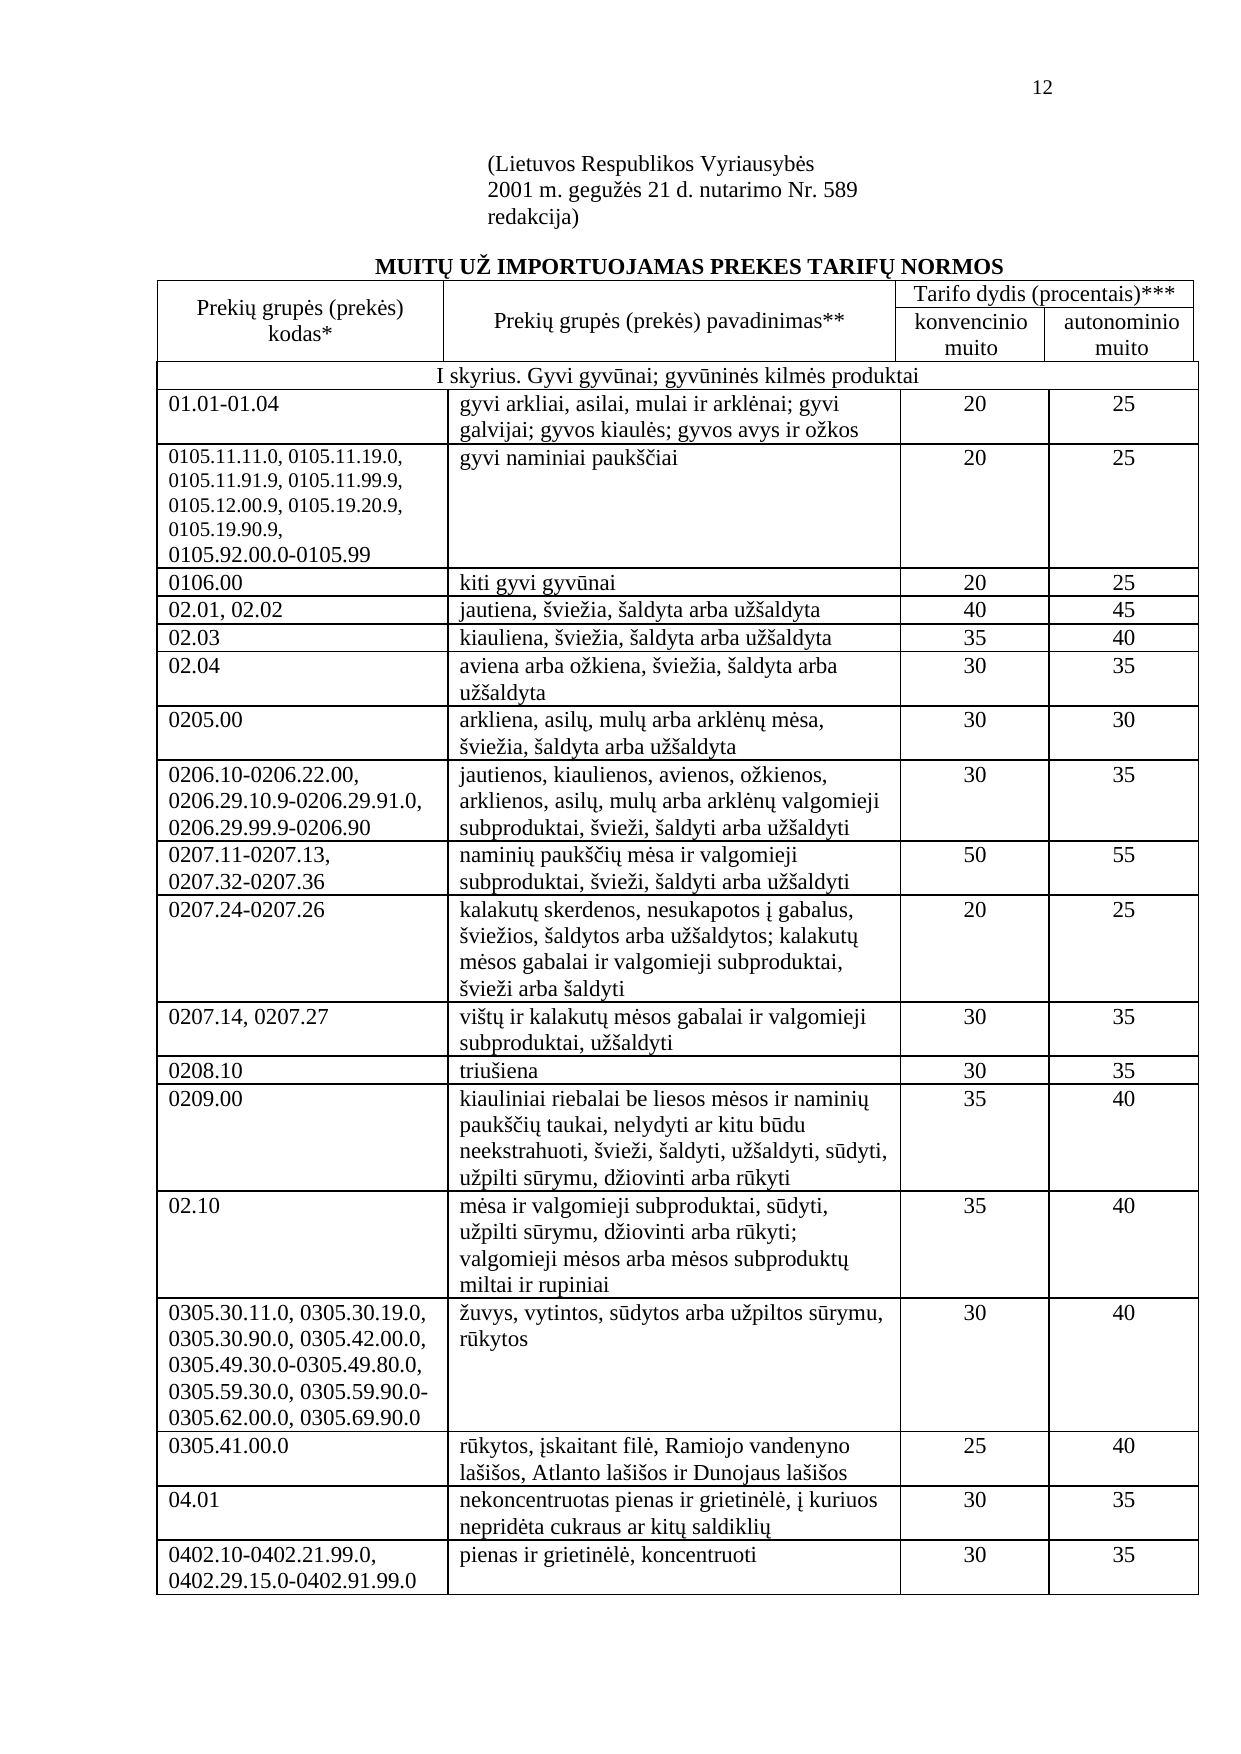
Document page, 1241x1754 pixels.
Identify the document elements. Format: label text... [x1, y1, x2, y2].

table_cell 40 [1050, 625, 1198, 651]
table_cell 35 [1050, 652, 1198, 705]
table_cell 30 [901, 1299, 1048, 1431]
table_cell autonominio muito [1045, 308, 1193, 361]
table_cell 35 [901, 1192, 1048, 1297]
table_cell 30 [901, 1487, 1048, 1539]
table_cell 30 [901, 652, 1048, 705]
table_cell 40 [1050, 1432, 1198, 1485]
table_cell aviena arba ožkiena, šviežia, šaldyta arba užšaldyta [449, 652, 900, 705]
table_cell 02.03 [158, 625, 447, 651]
table_header Prekių grupės (prekės) pavadinimas** [444, 281, 895, 361]
text (Lietuvos Respublikos Vyriausybės [487, 150, 1053, 176]
table_cell arkliena, asilų, mulų arba arklėnų mėsa, šviežia, šaldyta arba užšaldyta [449, 707, 900, 759]
table_header Prekių grupės (prekės) kodas* [158, 281, 443, 361]
table_cell 30 [901, 1541, 1048, 1593]
table_cell 45 [1050, 597, 1198, 623]
table_cell 35 [1050, 1057, 1198, 1083]
table_cell 20 [901, 390, 1048, 443]
table_cell 25 [1050, 569, 1198, 595]
text MUITŲ UŽ IMPORTUOJAMAS PREKES TARIFŲ NORMOS [187, 253, 1192, 279]
table_cell 30 [901, 1003, 1048, 1055]
table_header Tarifo dydis (procentais)*** [896, 281, 1193, 307]
table_cell 35 [1050, 1487, 1198, 1539]
table_cell 0106.00 [158, 569, 447, 595]
table_cell 0402.10-0402.21.99.0, 0402.29.15.0-0402.91.99.0 [158, 1541, 447, 1593]
table_cell rūkytos, įskaitant filė, Ramiojo vandenyno lašišos, Atlanto lašišos ir Dunojaus lašišos [449, 1432, 900, 1485]
table_cell 0305.30.11.0, 0305.30.19.0, 0305.30.90.0, 0305.42.00.0, 0305.49.30.0-0305.49.80.0, 0305.59.30.0, 0305.59.90.0-0305.62.00.0, 0305.69.90.0 [158, 1299, 447, 1431]
table_cell 20 [901, 569, 1048, 595]
table_cell 0209.00 [158, 1085, 447, 1190]
table_cell 35 [901, 625, 1048, 651]
table_cell 55 [1050, 842, 1198, 894]
table_cell 40 [1050, 1299, 1198, 1431]
table_cell gyvi arkliai, asilai, mulai ir arklėnai; gyvi galvijai; gyvos kiaulės; gyvos avys ir ožkos [449, 390, 900, 443]
table_cell 20 [901, 896, 1048, 1001]
table_cell 40 [1050, 1192, 1198, 1297]
table_cell 35 [901, 1085, 1048, 1190]
table_cell 25 [1050, 390, 1198, 443]
table_cell 40 [901, 597, 1048, 623]
table_cell 50 [901, 842, 1048, 894]
table_cell kiauliniai riebalai be liesos mėsos ir naminių paukščių taukai, nelydyti ar kitu būdu neekstrahuoti, švieži, šaldyti, užšaldyti, sūdyti, užpilti sūrymu, džiovinti arba rūkyti [449, 1085, 900, 1190]
table_cell pienas ir grietinėlė, koncentruoti [449, 1541, 900, 1593]
table_cell 04.01 [158, 1487, 447, 1539]
table_cell 35 [1050, 1541, 1198, 1593]
table_cell 01.01-01.04 [158, 390, 447, 443]
table_cell 35 [1050, 1003, 1198, 1055]
table_cell nekoncentruotas pienas ir grietinėlė, į kuriuos nepridėta cukraus ar kitų saldiklių [449, 1487, 900, 1539]
table_cell jautiena, šviežia, šaldyta arba užšaldyta [449, 597, 900, 623]
table_cell 02.04 [158, 652, 447, 705]
table_header [1194, 280, 1198, 307]
table_cell 30 [901, 1057, 1048, 1083]
table_cell 0205.00 [158, 707, 447, 759]
table_cell 35 [1050, 761, 1198, 840]
table_cell 30 [901, 707, 1048, 759]
table_cell 0305.41.00.0 [158, 1432, 447, 1485]
table_cell [1194, 307, 1198, 361]
table_cell žuvys, vytintos, sūdytos arba užpiltos sūrymu, rūkytos [449, 1299, 900, 1431]
table_cell 0207.14, 0207.27 [158, 1003, 447, 1055]
table_cell jautienos, kiaulienos, avienos, ožkienos, arklienos, asilų, mulų arba arklėnų valgomieji subproduktai, švieži, šaldyti arba užšaldyti [449, 761, 900, 840]
table_cell vištų ir kalakutų mėsos gabalai ir valgomieji subproduktai, užšaldyti [449, 1003, 900, 1055]
table_cell 30 [1050, 707, 1198, 759]
table_cell 30 [901, 761, 1048, 840]
table_cell I skyrius. Gyvi gyvūnai; gyvūninės kilmės produktai [158, 362, 1198, 388]
text redakcija) [487, 203, 1053, 229]
table_cell naminių paukščių mėsa ir valgomieji subproduktai, švieži, šaldyti arba užšaldyti [449, 842, 900, 894]
table_cell 25 [901, 1432, 1048, 1485]
table_cell 0105.11.11.0, 0105.11.19.0, 0105.11.91.9, 0105.11.99.9, 0105.12.00.9, 0105.19.20.9, 0105.19.90.9, 0105.92.00.0-0105.99 [158, 445, 447, 567]
table_cell 40 [1050, 1085, 1198, 1190]
table_cell 02.01, 02.02 [158, 597, 447, 623]
table_cell 25 [1050, 896, 1198, 1001]
text 2001 m. gegužės 21 d. nutarimo Nr. 589 [487, 176, 1053, 203]
table_cell kalakutų skerdenos, nesukapotos į gabalus, šviežios, šaldytos arba užšaldytos; kalakutų mėsos gabalai ir valgomieji subproduktai, švieži arba šaldyti [449, 896, 900, 1001]
table_cell mėsa ir valgomieji subproduktai, sūdyti, užpilti sūrymu, džiovinti arba rūkyti; valgomieji mėsos arba mėsos subproduktų miltai ir rupiniai [449, 1192, 900, 1297]
table_cell kiti gyvi gyvūnai [449, 569, 900, 595]
table_cell 0207.24-0207.26 [158, 896, 447, 1001]
table_cell gyvi naminiai paukščiai [449, 445, 900, 567]
table_cell 0207.11-0207.13, 0207.32-0207.36 [158, 842, 447, 894]
table_cell kiauliena, šviežia, šaldyta arba užšaldyta [449, 625, 900, 651]
table_cell 20 [901, 445, 1048, 567]
table_cell 0206.10-0206.22.00, 0206.29.10.9-0206.29.91.0, 0206.29.99.9-0206.90 [158, 761, 447, 840]
table_cell 02.10 [158, 1192, 447, 1297]
table_cell 0208.10 [158, 1057, 447, 1083]
table_cell konvencinio muito [896, 308, 1044, 361]
table_cell triušiena [449, 1057, 900, 1083]
table_cell 25 [1050, 445, 1198, 567]
